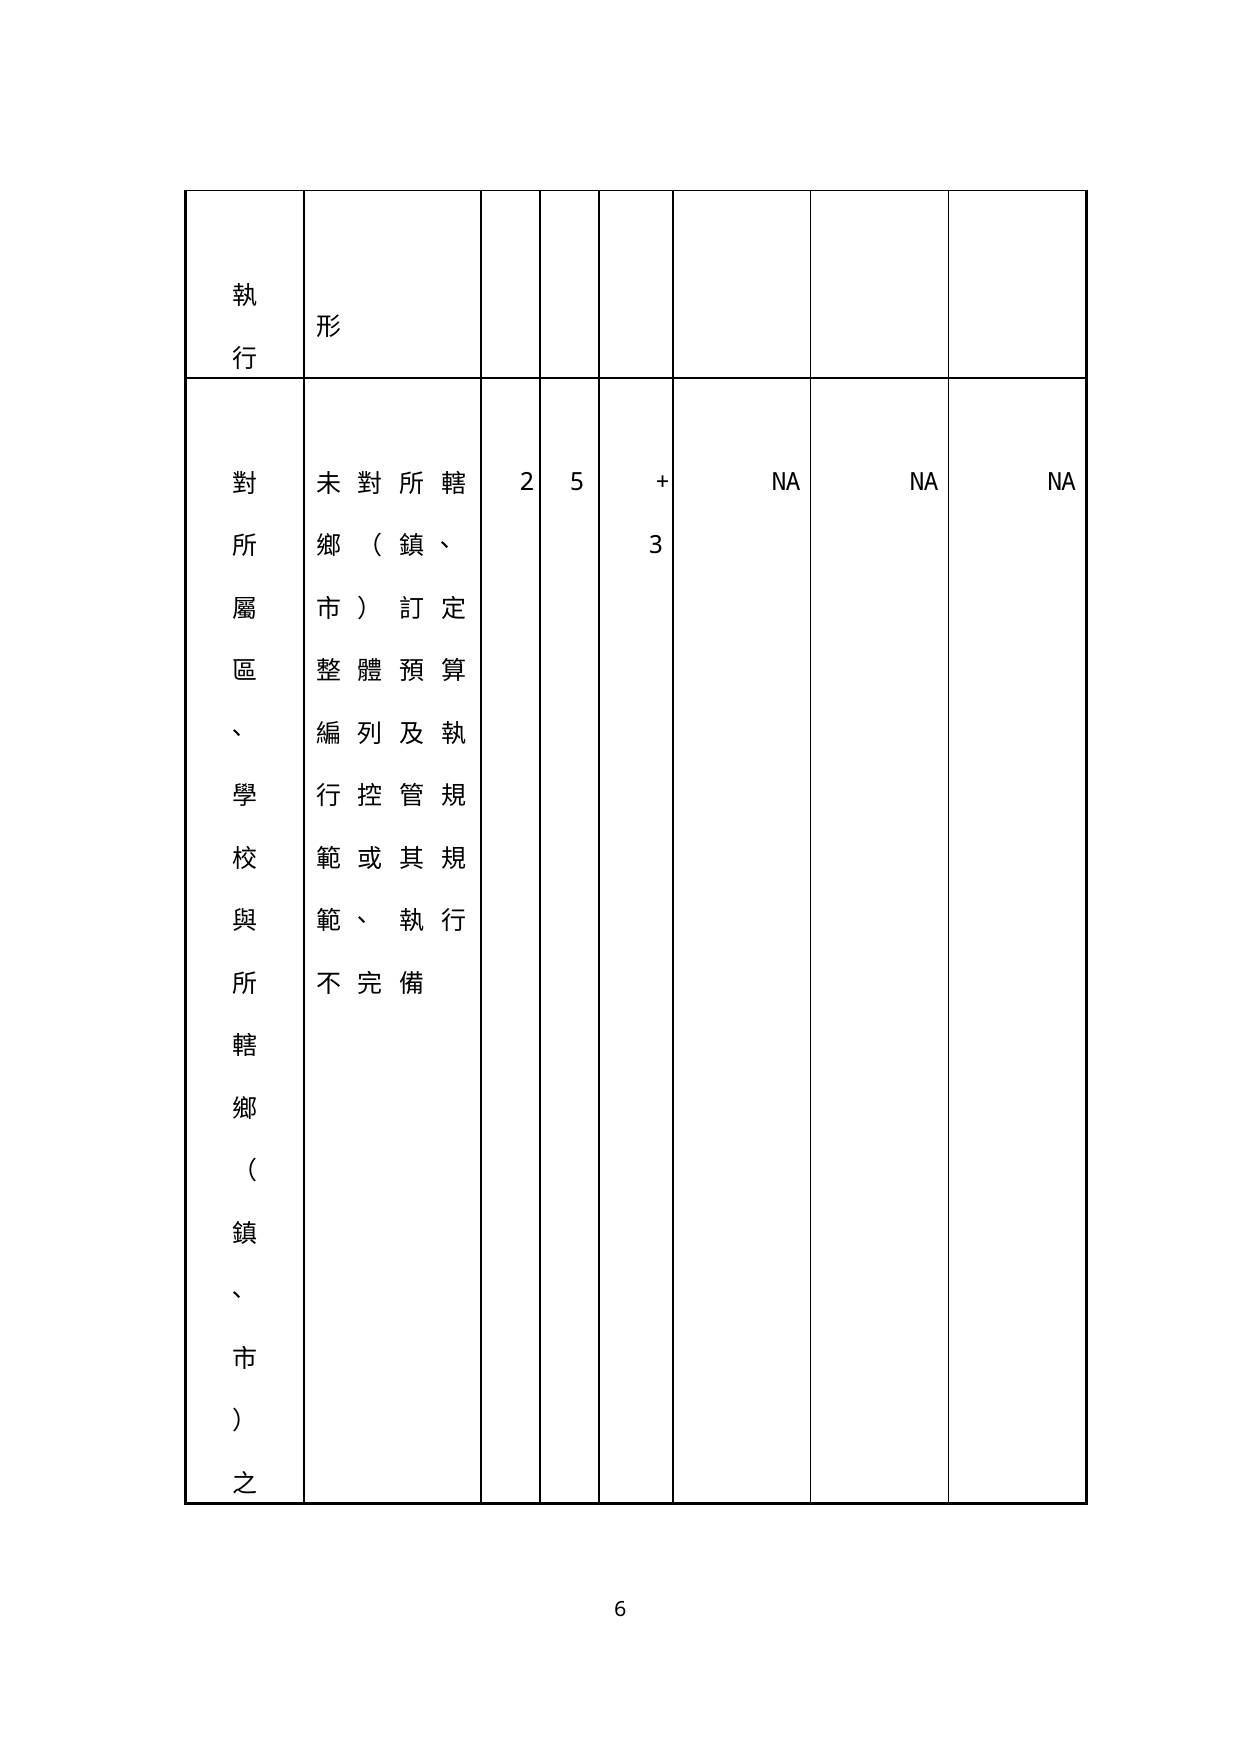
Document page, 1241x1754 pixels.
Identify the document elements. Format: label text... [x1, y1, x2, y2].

table_cell 5 [541, 379, 598, 1502]
table_cell [482, 191, 539, 377]
table_cell 未對所轄鄉（鎮、市）訂定整體預算編列及執行控管規範或其規範、執行不完備 [305, 379, 480, 1502]
table_cell [811, 191, 948, 377]
table_cell 2 [482, 379, 539, 1502]
table_cell [674, 191, 810, 377]
table_cell +3 [600, 379, 672, 1502]
table_cell 形 [305, 191, 480, 377]
table_cell NA [811, 379, 948, 1502]
table_cell [541, 191, 598, 377]
table_cell NA [674, 379, 810, 1502]
table_cell NA [949, 379, 1085, 1502]
table_cell [949, 191, 1085, 377]
table_cell 執行 [187, 191, 303, 377]
table_cell 對所屬區、學校與所轄鄉（鎮、市）之 [187, 379, 303, 1502]
table_cell [600, 191, 672, 377]
